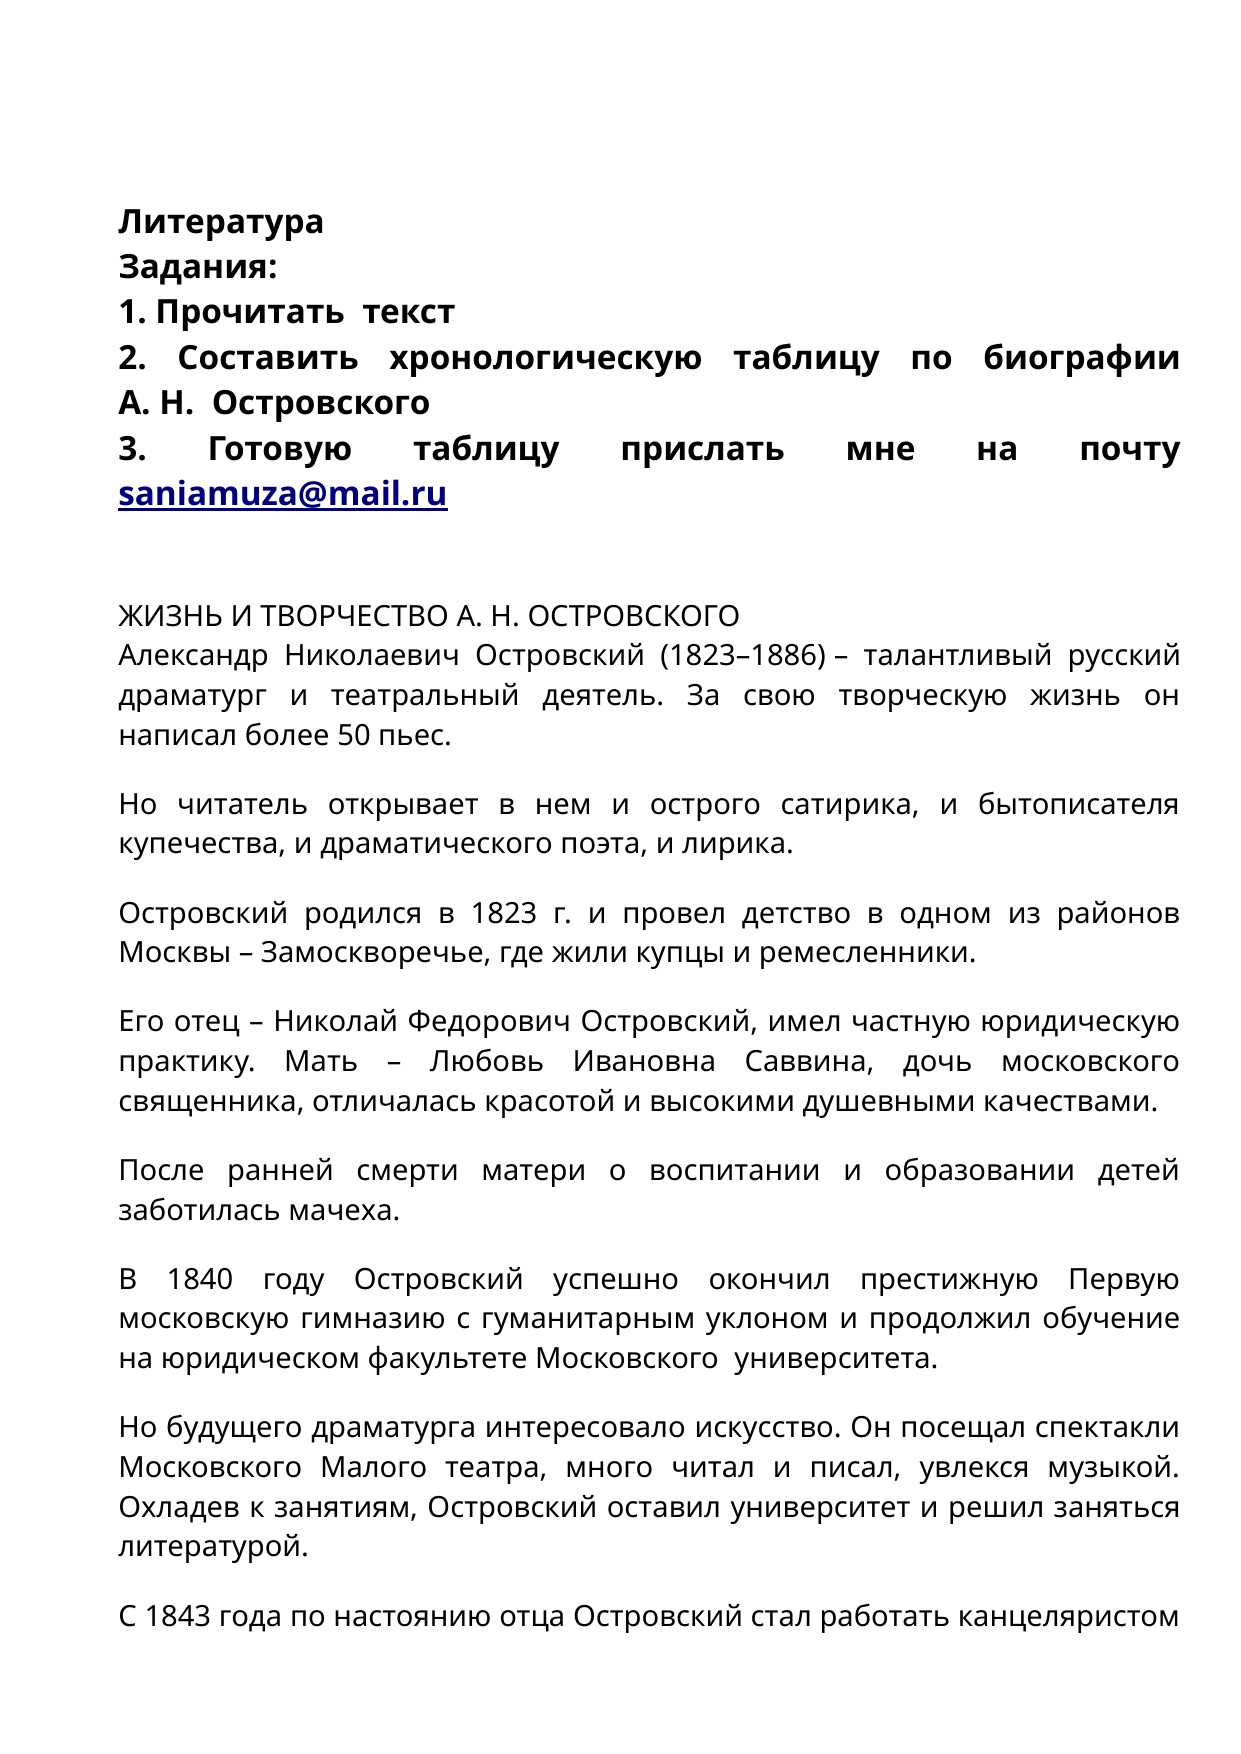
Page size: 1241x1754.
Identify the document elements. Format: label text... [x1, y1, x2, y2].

text Островский родился в 1823 г. и провел детство в одном из районов Москвы – Замоскворечье, где жили купцы и ремесленники. [118, 892, 1181, 971]
text 2. Составить хронологическую таблицу по биографии А. Н. Островского [118, 334, 1181, 424]
text С 1843 года по настоянию отца Островский стал работать канцеляристом [118, 1595, 1181, 1634]
text 1. Прочитать текст [118, 288, 1181, 334]
text Его отец – Николай Федорович Островский, имел частную юридическую практику. Мать – Любовь Ивановна Саввина, дочь московского священника, отличалась красотой и высокими душевными качествами. [118, 1001, 1181, 1120]
text Задания: [118, 243, 1181, 288]
text Но будущего драматурга интересовало искусство. Он посещал спектакли Московского Малого театра, много читал и писал, увлекся музыкой. Охладев к занятиям, Островский оставил университет и решил заняться литературой. [118, 1407, 1181, 1565]
text В 1840 году Островский успешно окончил престижную Первую московскую гимназию с гуманитарным уклоном и продолжил обучение на юридическом факультете Московского университета. [118, 1258, 1181, 1377]
text ЖИЗНЬ И ТВОРЧЕСТВО А. Н. ОСТРОВСКОГО [118, 595, 1181, 634]
text Но читатель открывает в нем и острого сатирика, и бытописателя купечества, и драматического поэта, и лирика. [118, 783, 1181, 862]
text Литература [118, 197, 1181, 243]
text 3. Готовую таблицу прислать мне на почту saniamuza@mail.ru [118, 424, 1181, 515]
text После ранней смерти матери о воспитании и образовании детей заботилась мачеха. [118, 1149, 1181, 1229]
text Александр Николаевич Островский (1823–1886) – талантливый русский драматург и театральный деятель. За свою творческую жизнь он написал более 50 пьес. [118, 634, 1181, 753]
